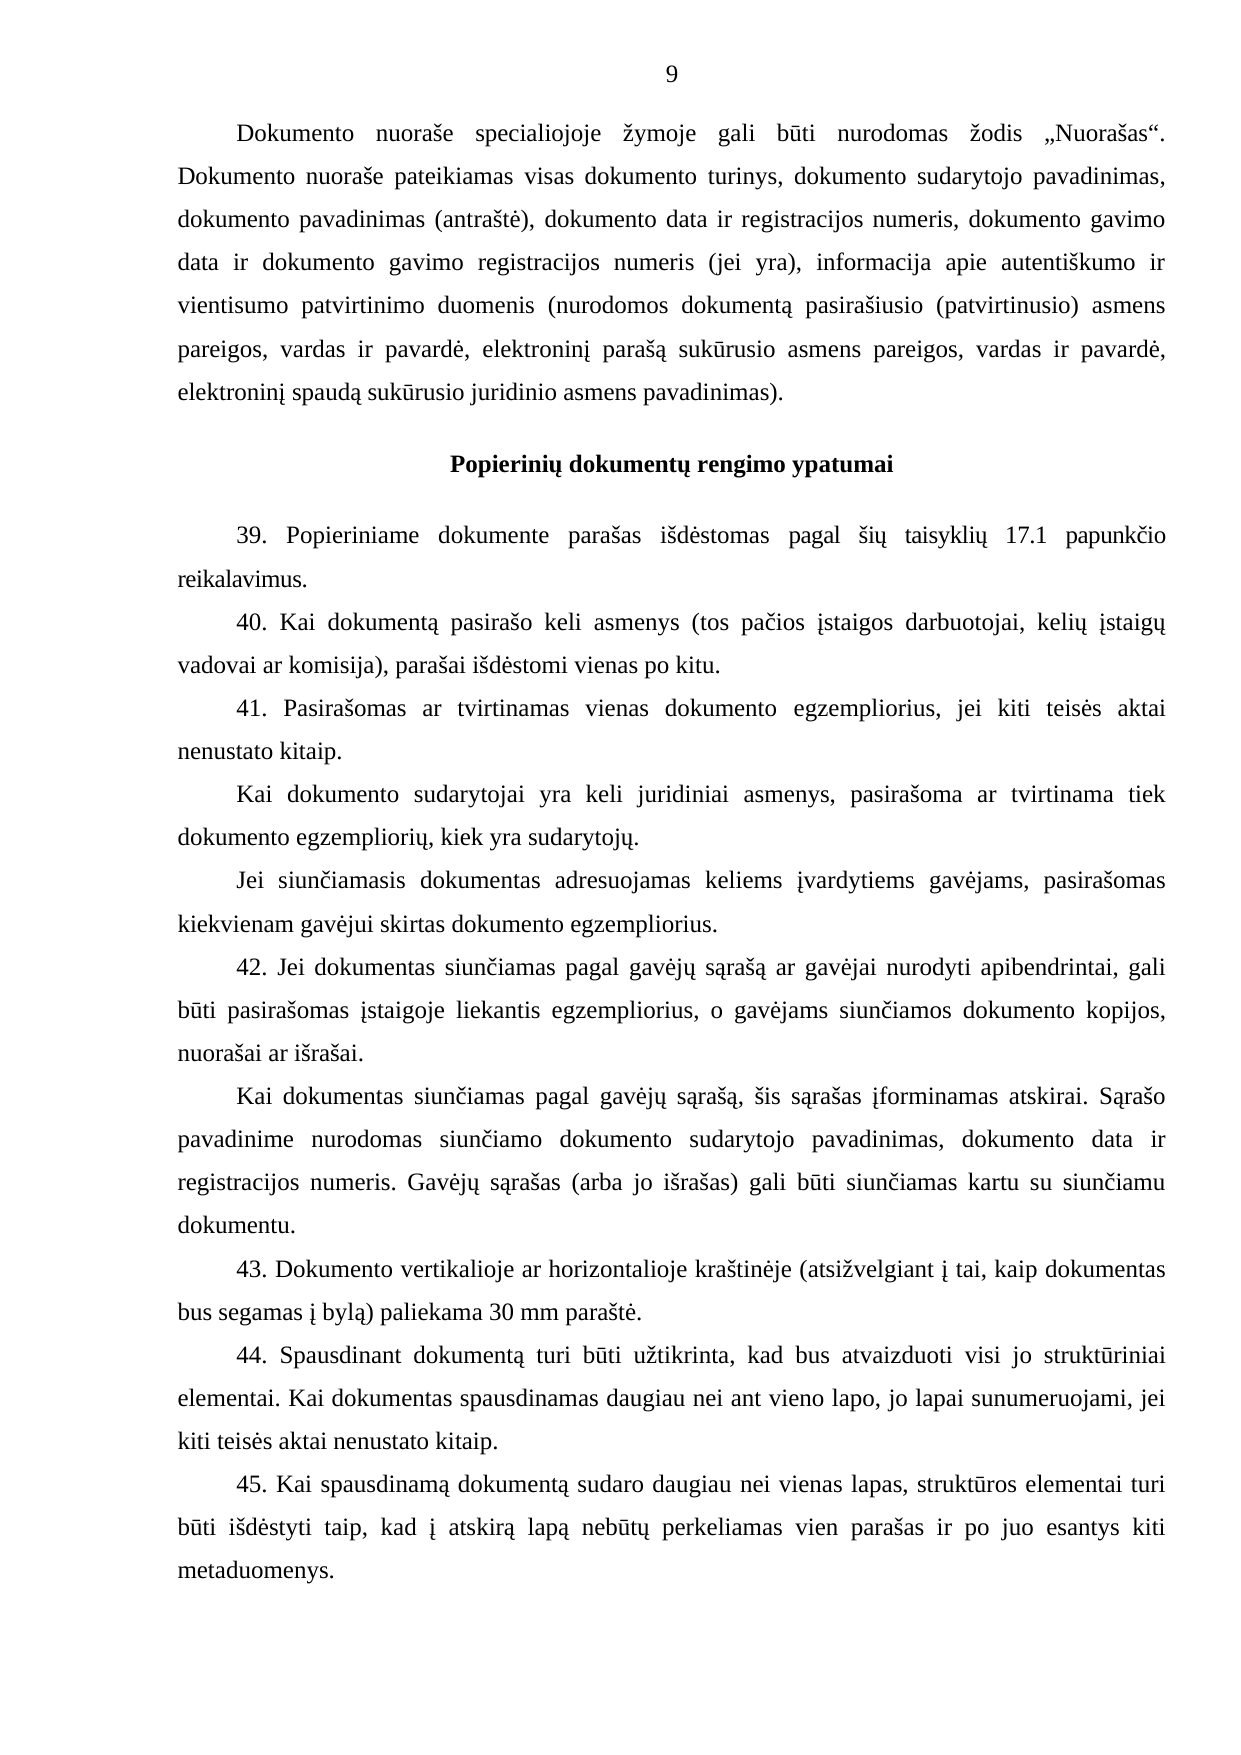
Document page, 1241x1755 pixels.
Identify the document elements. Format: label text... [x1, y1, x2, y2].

text 39. Popieriniame dokumente parašas išdėstomas pagal šių taisyklių 17.1 papunkčio reikalavimus. [177, 521, 1167, 592]
text Kai dokumentas siunčiamas pagal gavėjų sąrašą, šis sąrašas įforminamas atskirai. Sąrašo pavadinime nurodomas siunčiamo dokumento sudarytojo pavadinimas, dokumento data ir registracijos numeris. Gavėjų sąrašas (arba jo išrašas) gali būti siunčiamas kartu su siunčiamu dokumentu. [177, 1081, 1167, 1239]
text 44. Spausdinant dokumentą turi būti užtikrinta, kad bus atvaizduoti visi jo struktūriniai elementai. Kai dokumentas spausdinamas daugiau nei ant vieno lapo, jo lapai sunumeruojami, jei kiti teisės aktai nenustato kitaip. [177, 1340, 1167, 1455]
text Dokumento nuoraše specialiojoje žymoje gali būti nurodomas žodis „Nuorašas“. Dokumento nuoraše pateikiamas visas dokumento turinys, dokumento sudarytojo pavadinimas, dokumento pavadinimas (antraštė), dokumento data ir registracijos numeris, dokumento gavimo data ir dokumento gavimo registracijos numeris (jei yra), informacija apie autentiškumo ir vientisumo patvirtinimo duomenis (nurodomos dokumentą pasirašiusio (patvirtinusio) asmens pareigos, vardas ir pavardė, elektroninį parašą sukūrusio asmens pareigos, vardas ir pavardė, elektroninį spaudą sukūrusio juridinio asmens pavadinimas). [177, 118, 1167, 406]
text 40. Kai dokumentą pasirašo keli asmenys (tos pačios įstaigos darbuotojai, kelių įstaigų vadovai ar komisija), parašai išdėstomi vienas po kitu. [177, 607, 1167, 679]
text 42. Jei dokumentas siunčiamas pagal gavėjų sąrašą ar gavėjai nurodyti apibendrintai, gali būti pasirašomas įstaigoje liekantis egzempliorius, o gavėjams siunčiamos dokumento kopijos, nuorašai ar išrašai. [177, 952, 1167, 1067]
text 45. Kai spausdinamą dokumentą sudaro daugiau nei vienas lapas, struktūros elementai turi būti išdėstyti taip, kad į atskirą lapą nebūtų perkeliamas vien parašas ir po juo esantys kiti metaduomenys. [177, 1469, 1167, 1584]
text Kai dokumento sudarytojai yra keli juridiniai asmenys, pasirašoma ar tvirtinama tiek dokumento egzempliorių, kiek yra sudarytojų. [177, 779, 1167, 851]
text Jei siunčiamasis dokumentas adresuojamas keliems įvardytiems gavėjams, pasirašomas kiekvienam gavėjui skirtas dokumento egzempliorius. [177, 866, 1167, 937]
text 41. Pasirašomas ar tvirtinamas vienas dokumento egzempliorius, jei kiti teisės aktai nenustato kitaip. [177, 693, 1167, 765]
text Popierinių dokumentų rengimo ypatumai [177, 449, 1167, 477]
text 43. Dokumento vertikalioje ar horizontalioje kraštinėje (atsižvelgiant į tai, kaip dokumentas bus segamas į bylą) paliekama 30 mm paraštė. [177, 1254, 1167, 1326]
